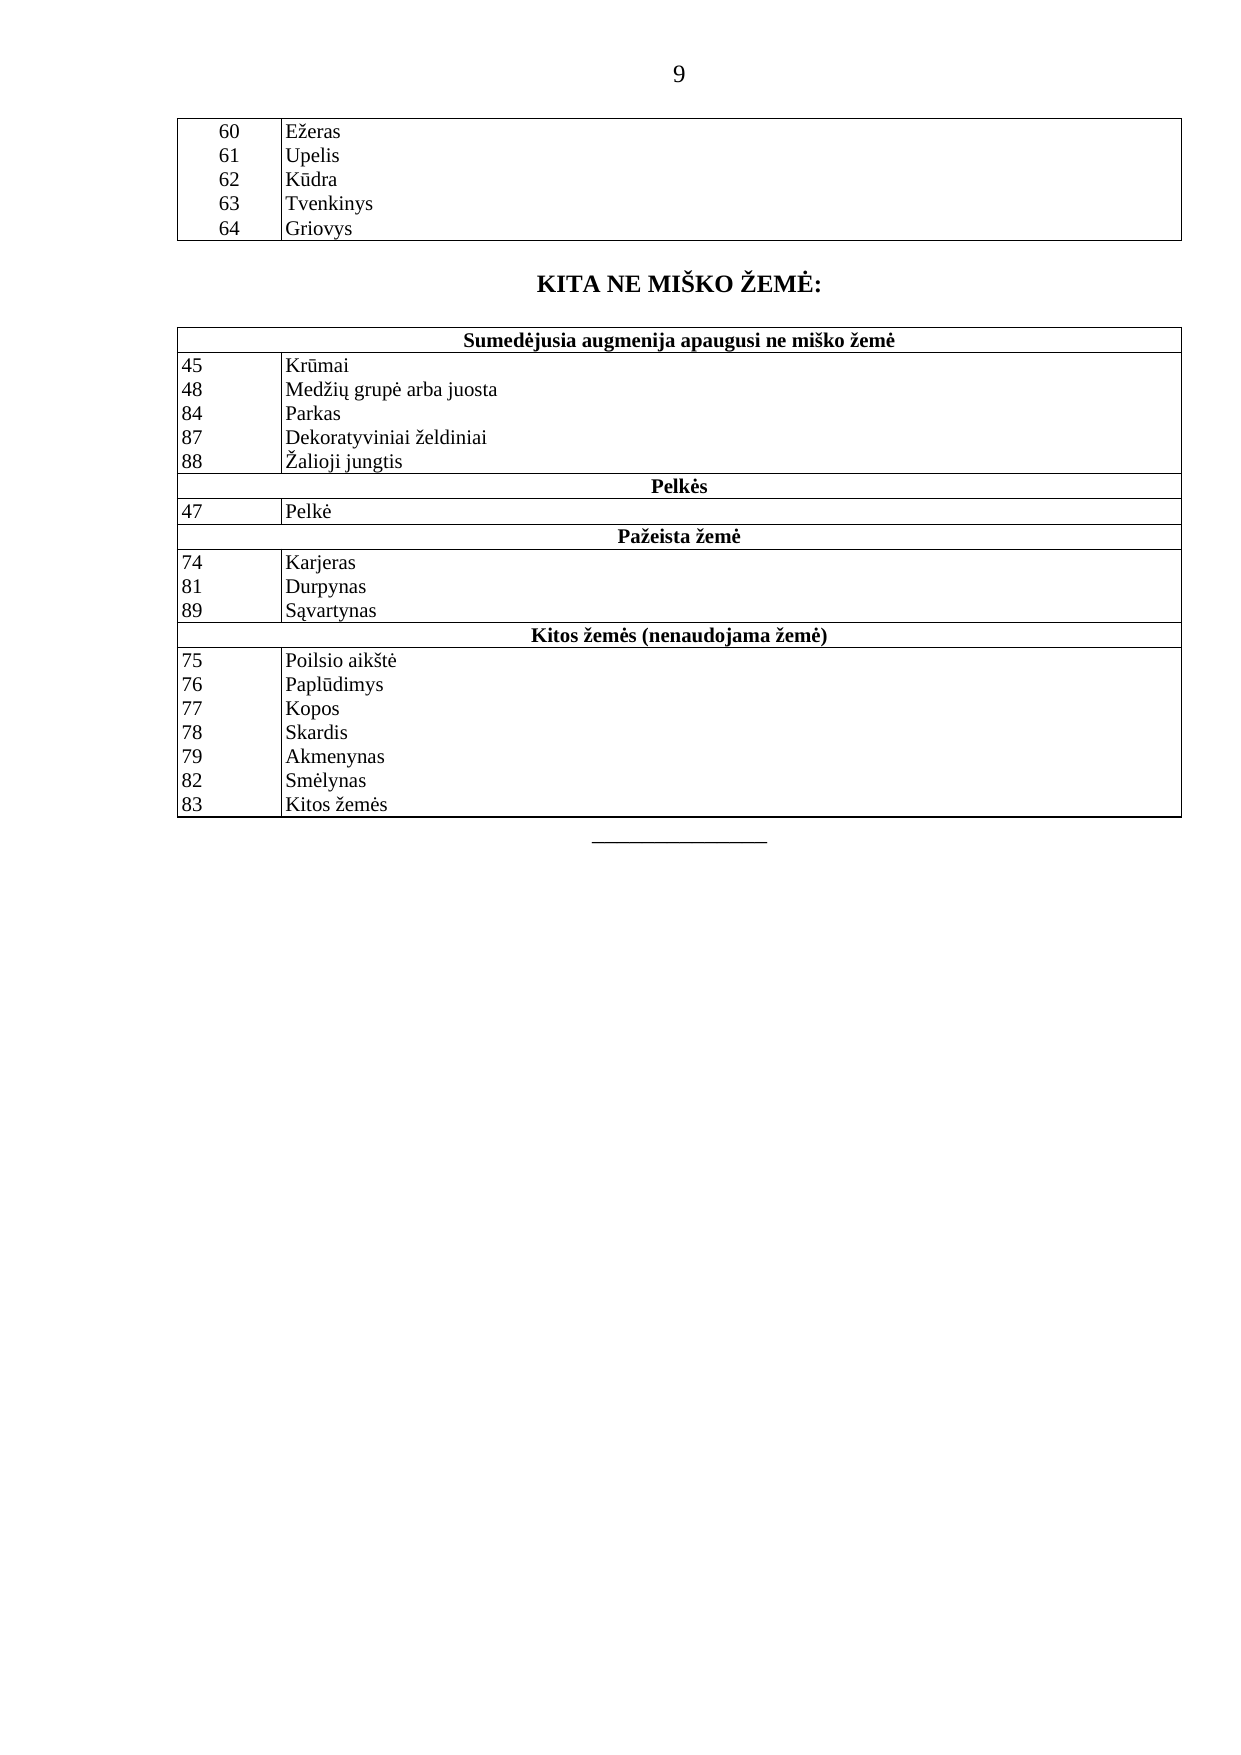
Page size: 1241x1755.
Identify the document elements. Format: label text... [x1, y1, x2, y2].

table_cell 74 81 89 [277, 550, 281, 622]
text ______________ [177, 818, 1181, 846]
text KITA NE MIŠKO ŽEMĖ: [177, 269, 1181, 298]
table_cell 47 [277, 499, 281, 523]
table_cell 75 76 77 78 79 82 83 [277, 648, 281, 816]
table_cell 60 61 62 63 64 [277, 119, 281, 239]
table_cell 45 48 84 87 88 [277, 353, 281, 473]
